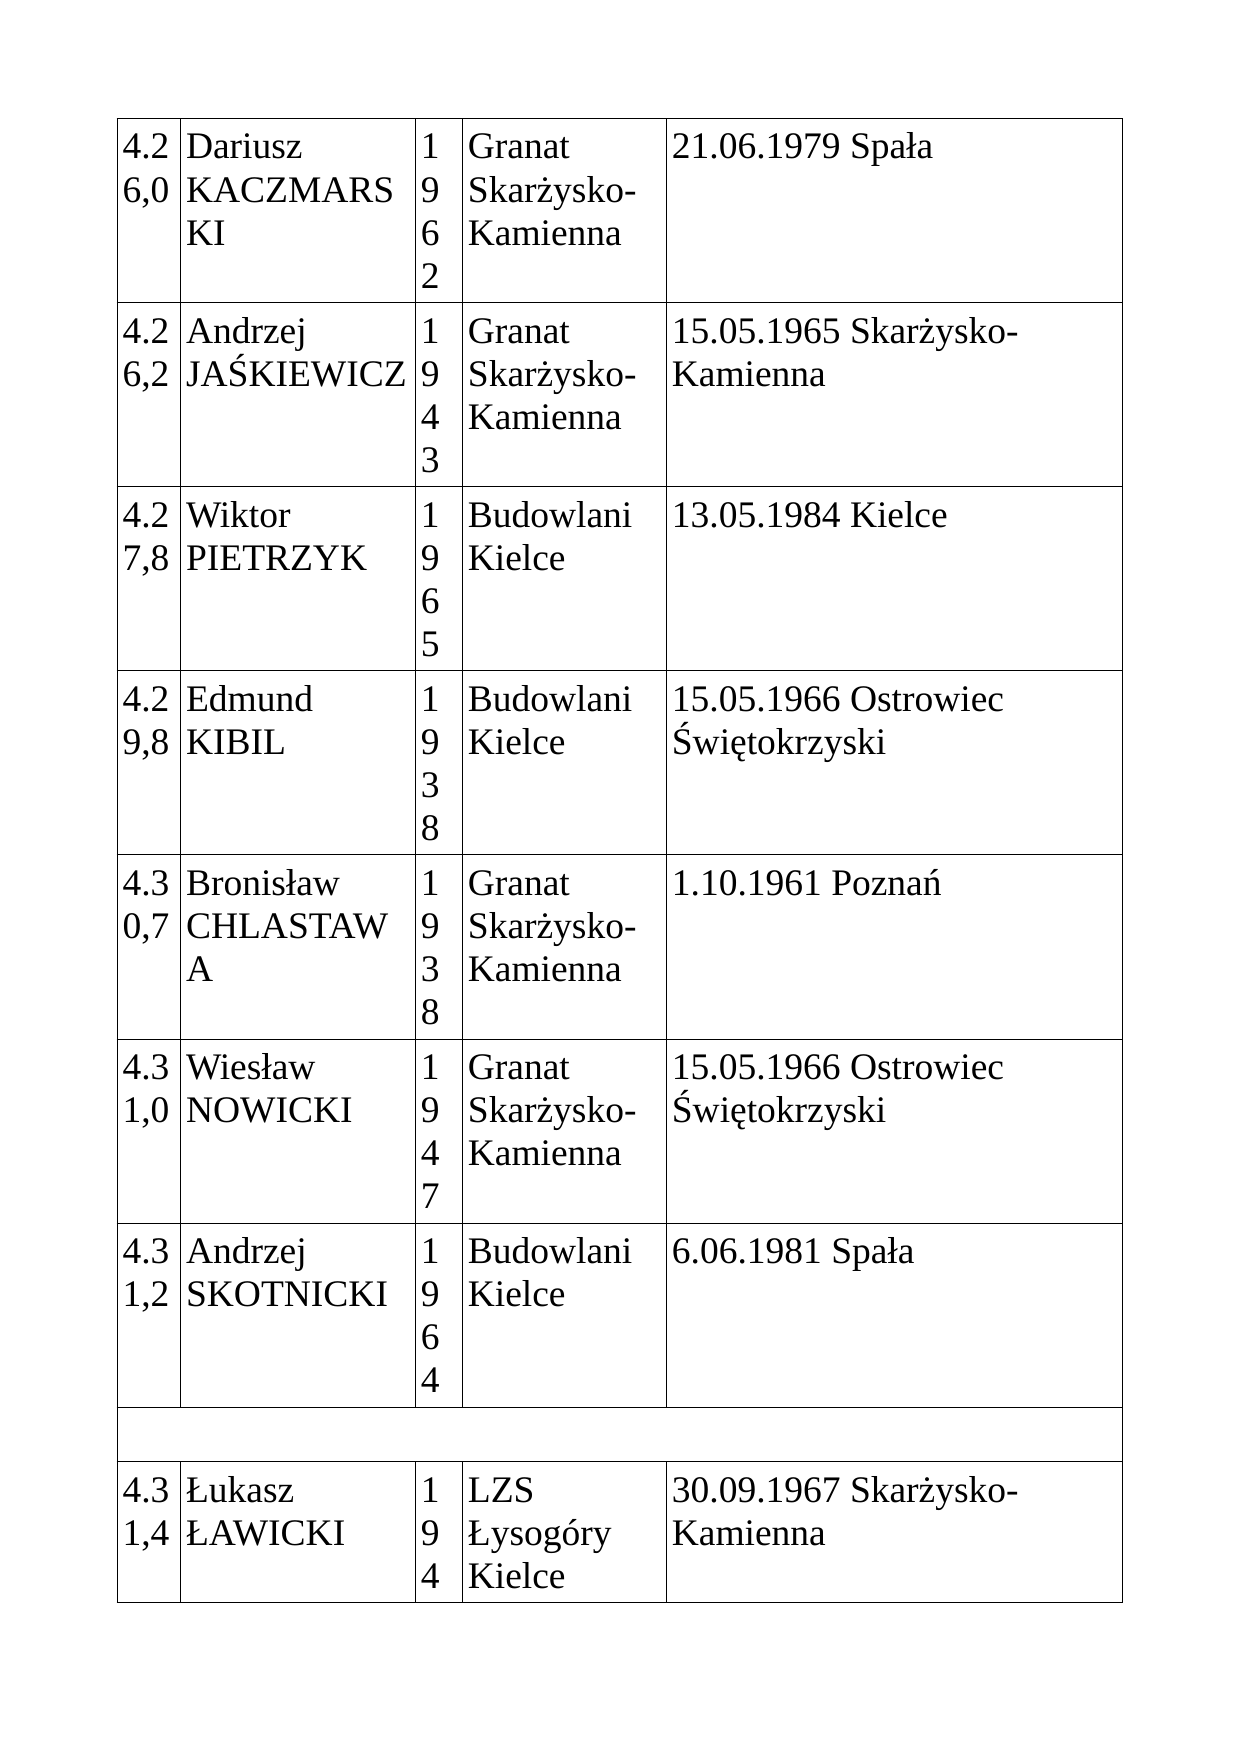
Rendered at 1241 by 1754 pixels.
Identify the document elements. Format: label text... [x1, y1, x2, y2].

table_cell 4.31,4 [118, 1462, 180, 1602]
table_cell Granat Skarżysko-Kamienna [463, 855, 666, 1038]
table_cell Andrzej SKOTNICKI [181, 1224, 415, 1407]
table_cell 4.31,0 [118, 1040, 180, 1222]
table_cell Wiesław NOWICKI [181, 1040, 415, 1222]
table_cell 1938 [416, 855, 462, 1038]
table_cell Granat Skarżysko-Kamienna [463, 303, 666, 486]
table_cell Budowlani Kielce [463, 1224, 666, 1407]
table_cell 1964 [416, 1224, 462, 1407]
table_cell 1943 [416, 303, 462, 486]
table_cell 4.26,0 [118, 119, 180, 302]
table_cell 15.05.1966 Ostrowiec Świętokrzyski [667, 1040, 1122, 1222]
table_cell Dariusz KACZMARSKI [181, 119, 415, 302]
table_cell Budowlani Kielce [463, 671, 666, 854]
table_cell 30.09.1967 Skarżysko-Kamienna [667, 1462, 1122, 1602]
table_cell 21.06.1979 Spała [667, 119, 1122, 302]
table_cell 13.05.1984 Kielce [667, 487, 1122, 670]
table_cell Edmund KIBIL [181, 671, 415, 854]
table_cell Bronisław CHLASTAWA [181, 855, 415, 1038]
table_cell Wiktor PIETRZYK [181, 487, 415, 670]
table_cell 1938 [416, 671, 462, 854]
table_cell Andrzej JAŚKIEWICZ [181, 303, 415, 486]
table_cell 15.05.1965 Skarżysko-Kamienna [667, 303, 1122, 486]
table_cell 4.26,2 [118, 303, 180, 486]
table_cell 4.31,2 [118, 1224, 180, 1407]
table_cell Budowlani Kielce [463, 487, 666, 670]
table_cell 6.06.1981 Spała [667, 1224, 1122, 1407]
table_cell Granat Skarżysko-Kamienna [463, 1040, 666, 1222]
table_cell Granat Skarżysko-Kamienna [463, 119, 666, 302]
table_cell 4.27,8 [118, 487, 180, 670]
table_cell 1.10.1961 Poznań [667, 855, 1122, 1038]
table_cell 4.30,7 [118, 855, 180, 1038]
table_cell 1947 [416, 1040, 462, 1222]
table_cell Łukasz ŁAWICKI [181, 1462, 415, 1602]
table_cell 1962 [416, 119, 462, 302]
table_cell 1965 [416, 487, 462, 670]
table_cell 4.29,8 [118, 671, 180, 854]
table_cell 15.05.1966 Ostrowiec Świętokrzyski [667, 671, 1122, 854]
table_cell [118, 1408, 1122, 1461]
table_cell LZS Łysogóry Kielce [463, 1462, 666, 1602]
table_cell 194 [416, 1462, 462, 1602]
